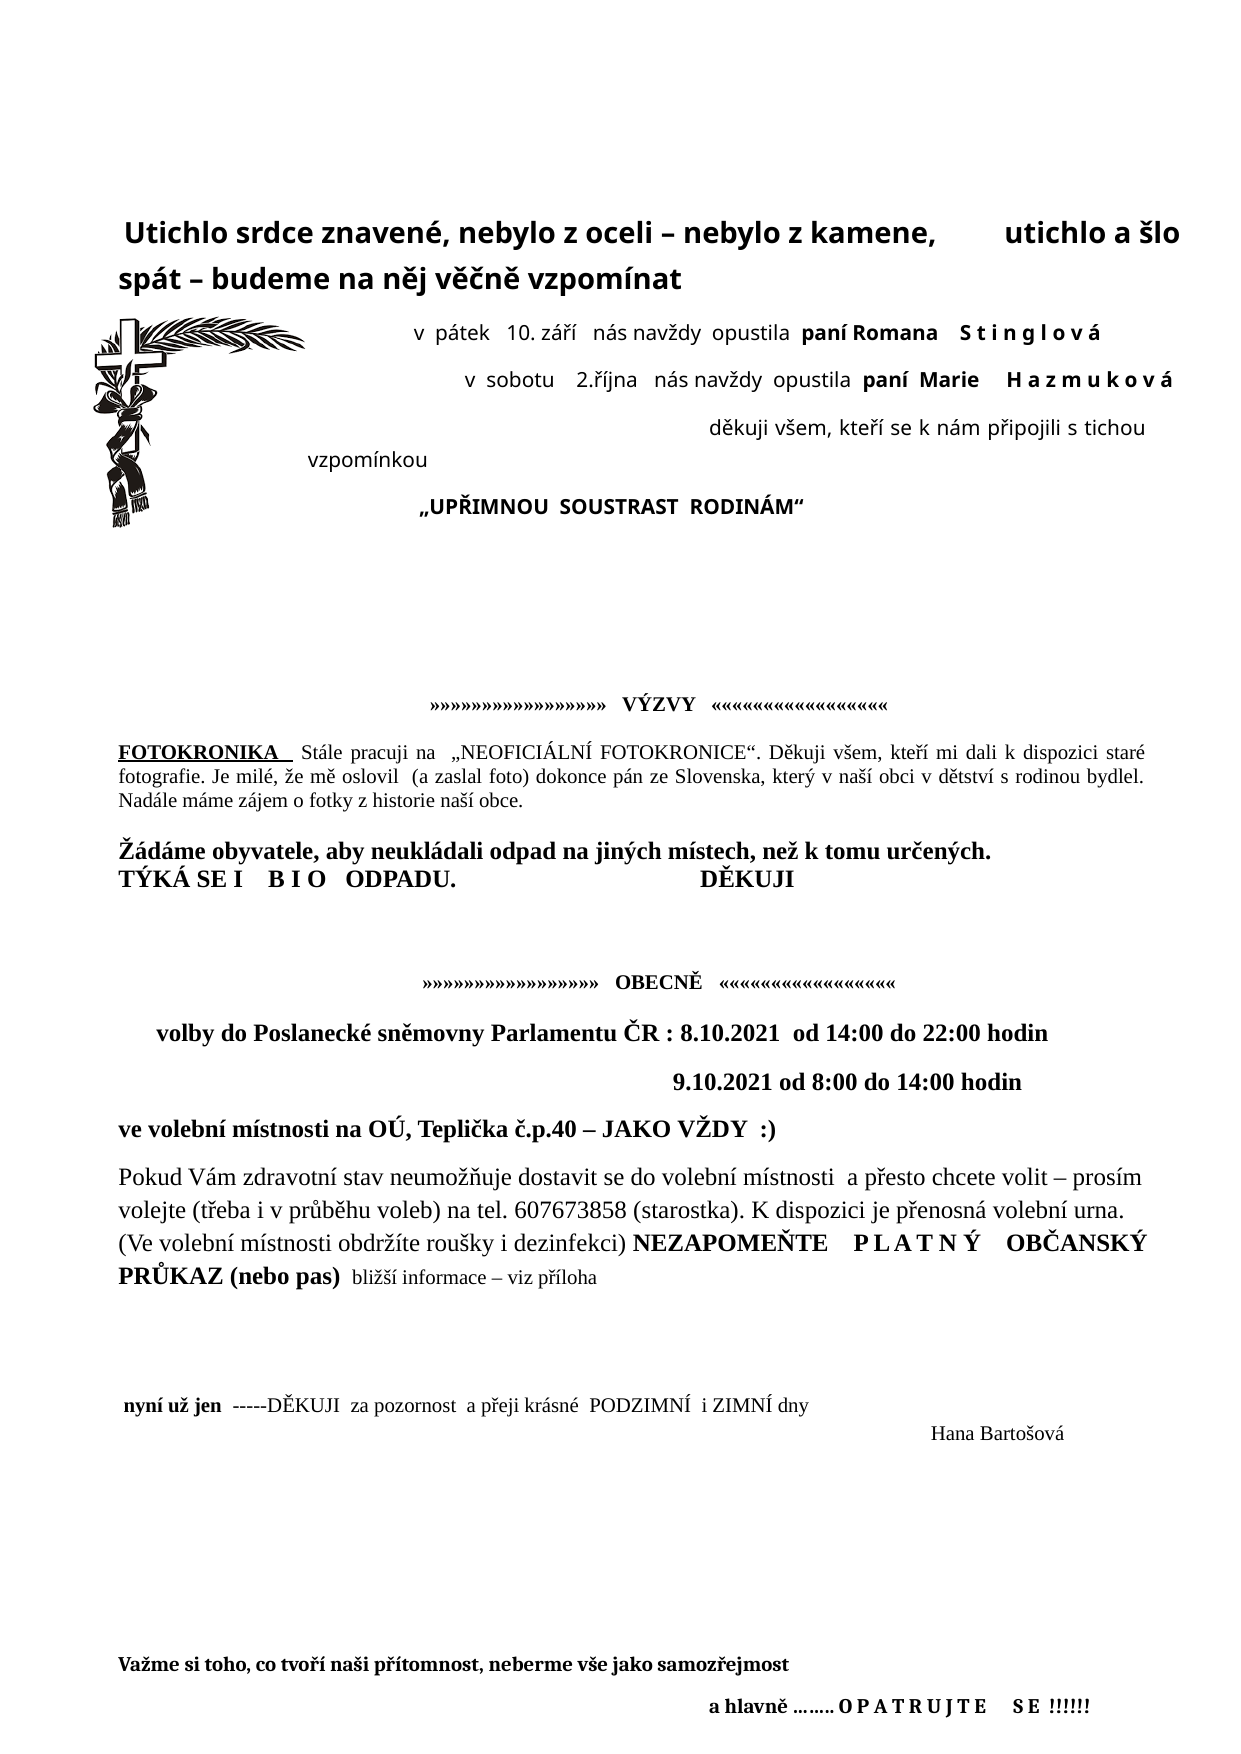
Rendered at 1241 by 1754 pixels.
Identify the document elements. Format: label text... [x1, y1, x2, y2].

text »»»»»»»»»»»»»»»»» OBECNĚ ««««««««««««««««« [118, 970, 1199, 994]
text v sobotu 2.října nás navždy opustila paní Marie H a z m u k o v á [308, 366, 1199, 394]
text »»»»»»»»»»»»»»»»» VÝZVY ««««««««««««««««« [118, 691, 1199, 716]
text ve volební místnosti na OÚ, Teplička č.p.40 – JAKO VŽDY :) [118, 1114, 1199, 1143]
text Pokud Vám zdravotní stav neumožňuje dostavit se do volební místnosti a přesto chcete volit – prosím volejte (třeba i v průběhu voleb) na tel. 607673858 (starostka). K dispozici je přenosná volební urna. (Ve volební místnosti obdržíte roušky i dezinfekci) NEZAPOMEŇTE P L A T N Ý OBČANSKÝ PRŮKAZ (nebo pas) bližší informace – viz příloha [118, 1162, 1199, 1290]
text a hlavně …….. O P A T R U J T E S E !!!!!! [118, 1695, 1146, 1719]
text FOTOKRONIKA Stále pracuji na „NEOFICIÁLNÍ FOTOKRONICE“. Děkuji všem, kteří mi dali k dispozici staré fotografie. Je milé, že mě oslovil (a zaslal foto) dokonce pán ze Slovenska, který v naší obci v dětství s rodinou bydlel. Nadále máme zájem o fotky z historie naší obce. [118, 739, 1146, 812]
text nyní už jen -----DĚKUJI za pozornost a přeji krásné PODZIMNÍ i ZIMNÍ dny Hana Bartošová [118, 1393, 1146, 1445]
text Žádáme obyvatele, aby neukládali odpad na jiných místech, než k tomu určených. [118, 836, 1146, 864]
text 9.10.2021 od 8:00 do 14:00 hodin [118, 1067, 1199, 1096]
text Važme si toho, co tvoří naši přítomnost, neberme vše jako samozřejmost [118, 1653, 1146, 1677]
text TÝKÁ SE I B I O ODPADU. DĚKUJI [118, 864, 1146, 893]
text volby do Poslanecké sněmovny Parlamentu ČR : 8.10.2021 od 14:00 do 22:00 hodin [118, 1018, 1199, 1048]
text „UPŘIMNOU SOUSTRAST RODINÁM“ [308, 492, 1146, 521]
picture [90, 312, 308, 530]
text děkuji všem, kteří se k nám připojili s tichou vzpomínkou [308, 413, 1146, 474]
text Utichlo srdce znavené, nebylo z oceli – nebylo z kamene, utichlo a šlo spát – budeme na něj věčně vzpomínat [118, 212, 1199, 298]
text v pátek 10. září nás navždy opustila paní Romana S t i n g l o v á [308, 318, 1199, 347]
